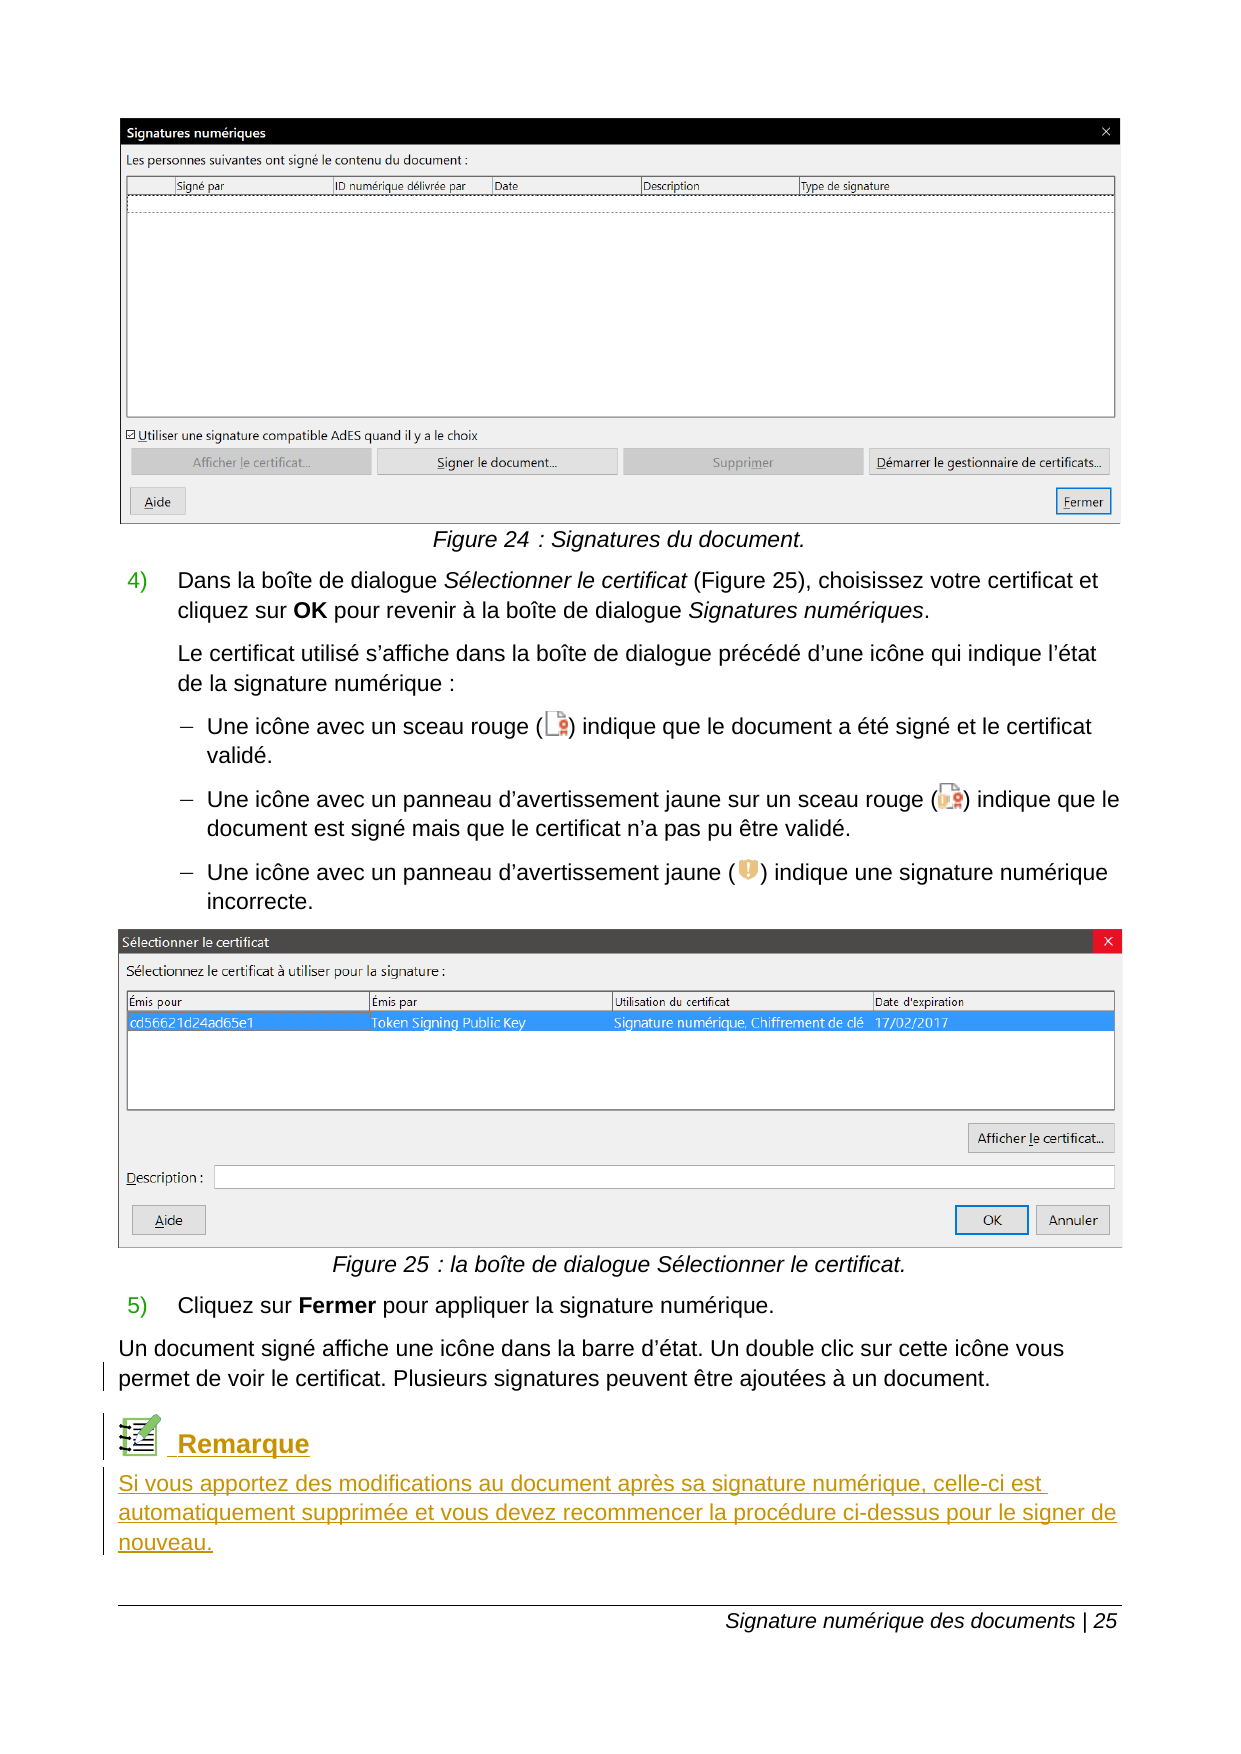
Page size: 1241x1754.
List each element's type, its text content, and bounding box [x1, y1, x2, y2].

picture [118, 929, 1123, 1248]
picture [937, 783, 963, 809]
picture [120, 118, 1121, 524]
picture [735, 856, 761, 882]
list Le certificat utilisé s’affiche dans la boîte de dialogue précédé d’une icône qui indique l’état de la signature numérique : [148, 637, 1122, 696]
list Une icône avec un sceau rouge () indique que le document a été signé et le certificat validé. [177, 710, 1122, 769]
text Figure 24 : Signatures du document. [118, 523, 1122, 553]
list Une icône avec un panneau d’avertissement jaune sur un sceau rouge () indique que le document est signé mais que le certificat n’a pas pu être validé. [177, 783, 1122, 842]
list Une icône avec un panneau d’avertissement jaune () indique une signature numérique incorrecte. [177, 856, 1122, 914]
list Dans la boîte de dialogue Sélectionner le certificat (Figure 25), choisissez votre certificat et cliquez sur OK pour revenir à la boîte de dialogue Signatures numériques. [148, 564, 1122, 623]
list Remarque [118, 1413, 1122, 1459]
picture [543, 711, 568, 736]
text Si vous apportez des modifications au document après sa signature numérique, celle-ci est automatiquement supprimée et vous devez recommencer la procédure ci-dessus pour le signer de nouveau. [118, 1467, 1122, 1555]
text Figure 25 : la boîte de dialogue Sélectionner le certificat. [118, 1248, 1122, 1277]
list Cliquez sur Fermer pour appliquer la signature numérique. [148, 1289, 1122, 1318]
text Un document signé affiche une icône dans la barre d’état. Un double clic sur cette icône vous permet de voir le certificat. Plusieurs signatures peuvent être ajoutées à un document. [118, 1332, 1122, 1391]
